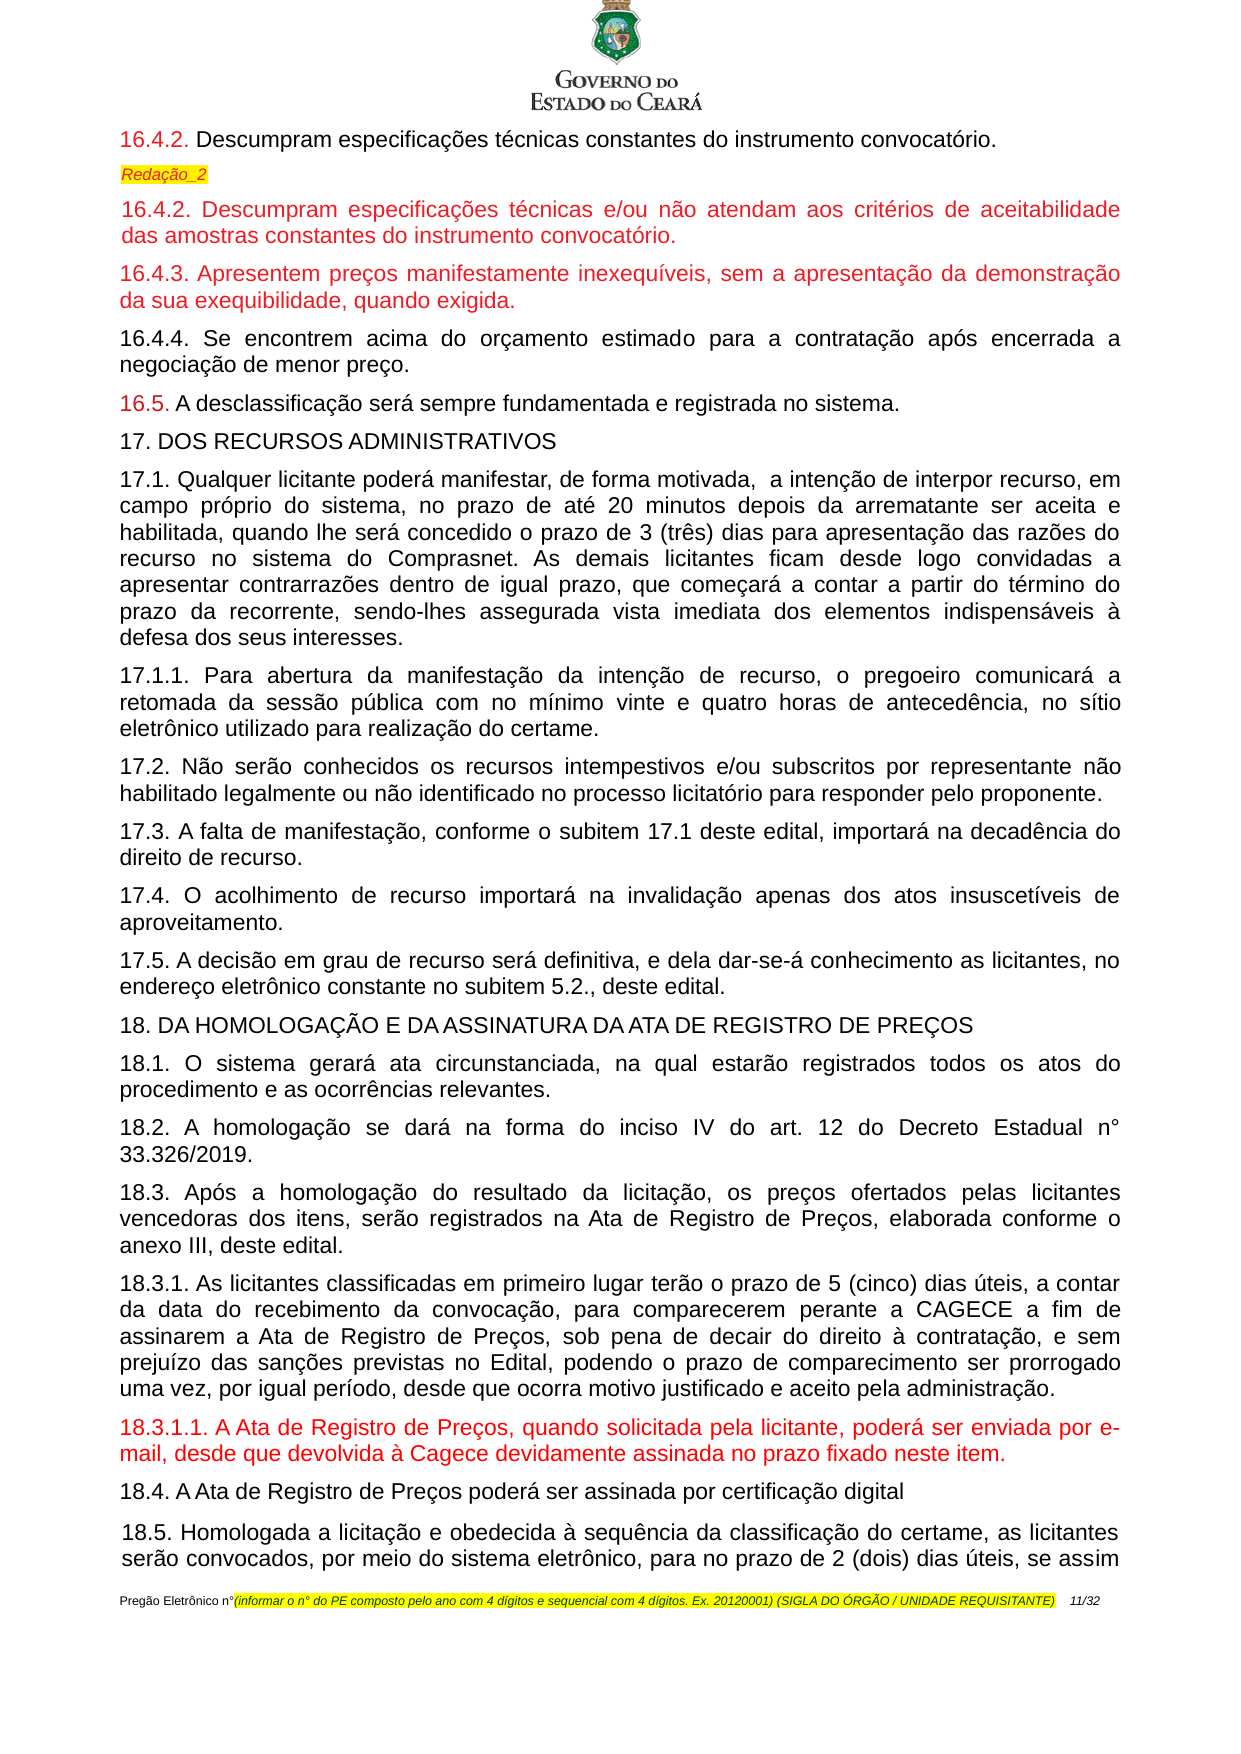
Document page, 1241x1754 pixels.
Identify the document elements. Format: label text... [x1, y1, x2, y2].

text 16.4.2. Descumpram especificações técnicas e/ou não atendam aos critérios de aceitabilidade das amostras constantes do instrumento convocatório. [121, 196, 1121, 248]
text 17.4. O acolhimento de recurso importará na invalidação apenas dos atos insuscetíveis de aproveitamento. [119, 882, 1121, 935]
text 16.5. A desclassificação será sempre fundamentada e registrada no sistema. [119, 389, 1121, 416]
text 16.4.4. Se encontrem acima do orçamento estimado para a contratação após encerrada a negociação de menor preço. [119, 325, 1121, 378]
text 18. DA HOMOLOGAÇÃO E DA ASSINATURA DA ATA DE REGISTRO DE PREÇOS [119, 1012, 1121, 1038]
text 18.3.1. As licitantes classificadas em primeiro lugar terão o prazo de 5 (cinco) dias úteis, a contar da data do recebimento da convocação, para comparecerem perante a CAGECE a fim de assinarem a Ata de Registro de Preços, sob pena de decair do direito à contratação, e sem prejuízo das sanções previstas no Edital, podendo o prazo de comparecimento ser prorrogado uma vez, por igual período, desde que ocorra motivo justificado e aceito pela administração. [119, 1270, 1121, 1402]
text 17.2. Não serão conhecidos os recursos intempestivos e/ou subscritos por representante não habilitado legalmente ou não identificado no processo licitatório para responder pelo proponente. [119, 753, 1121, 806]
text 16.4.3. Apresentem preços manifestamente inexequíveis, sem a apresentação da demonstração da sua exequibilidade, quando exigida. [119, 260, 1121, 313]
text 16.4.2. Descumpram especificações técnicas constantes do instrumento convocatório. [119, 126, 1121, 153]
text 18.4. A Ata de Registro de Preços poderá ser assinada por certificação digital [119, 1478, 1121, 1504]
text 18.2. A homologação se dará na forma do inciso IV do art. 12 do Decreto Estadual n° 33.326/2019. [119, 1114, 1121, 1167]
text 17.3. A falta de manifestação, conforme o subitem 17.1 deste edital, importará na decadência do direito de recurso. [119, 818, 1121, 871]
text 18.3.1.1. A Ata de Registro de Preços, quando solicitada pela licitante, poderá ser enviada por e-mail, desde que devolvida à Cagece devidamente assinada no prazo fixado neste item. [119, 1413, 1121, 1466]
text 18.5. Homologada a licitação e obedecida à sequência da classificação do certame, as licitantes serão convocados, por meio do sistema eletrônico, para no prazo de 2 (dois) dias úteis, se assim [119, 1516, 1121, 1573]
text 17.1. Qualquer licitante poderá manifestar, de forma motivada, a intenção de interpor recurso, em campo próprio do sistema, no prazo de até 20 minutos depois da arrematante ser aceita e habilitada, quando lhe será concedido o prazo de 3 (três) dias para apresentação das razões do recurso no sistema do Comprasnet. As demais licitantes ficam desde logo convidadas a apresentar contrarrazões dentro de igual prazo, que começará a contar a partir do término do prazo da recorrente, sendo-lhes assegurada vista imediata dos elementos indispensáveis à defesa dos seus interesses. [119, 466, 1121, 650]
text Redação_2 [121, 165, 1121, 184]
text 17.5. A decisão em grau de recurso será definitiva, e dela dar-se-á conhecimento as licitantes, no endereço eletrônico constante no subitem 5.2., deste edital. [119, 947, 1121, 1000]
text 17.1.1. Para abertura da manifestação da intenção de recurso, o pregoeiro comunicará a retomada da sessão pública com no mínimo vinte e quatro horas de antecedência, no sítio eletrônico utilizado para realização do certame. [119, 662, 1121, 741]
text 18.1. O sistema gerará ata circunstanciada, na qual estarão registrados todos os atos do procedimento e as ocorrências relevantes. [119, 1050, 1121, 1102]
text 18.3. Após a homologação do resultado da licitação, os preços ofertados pelas licitantes vencedoras dos itens, serão registrados na Ata de Registro de Preços, elaborada conforme o anexo III, deste edital. [119, 1179, 1121, 1258]
text 17. DOS RECURSOS ADMINISTRATIVOS [119, 428, 1121, 454]
